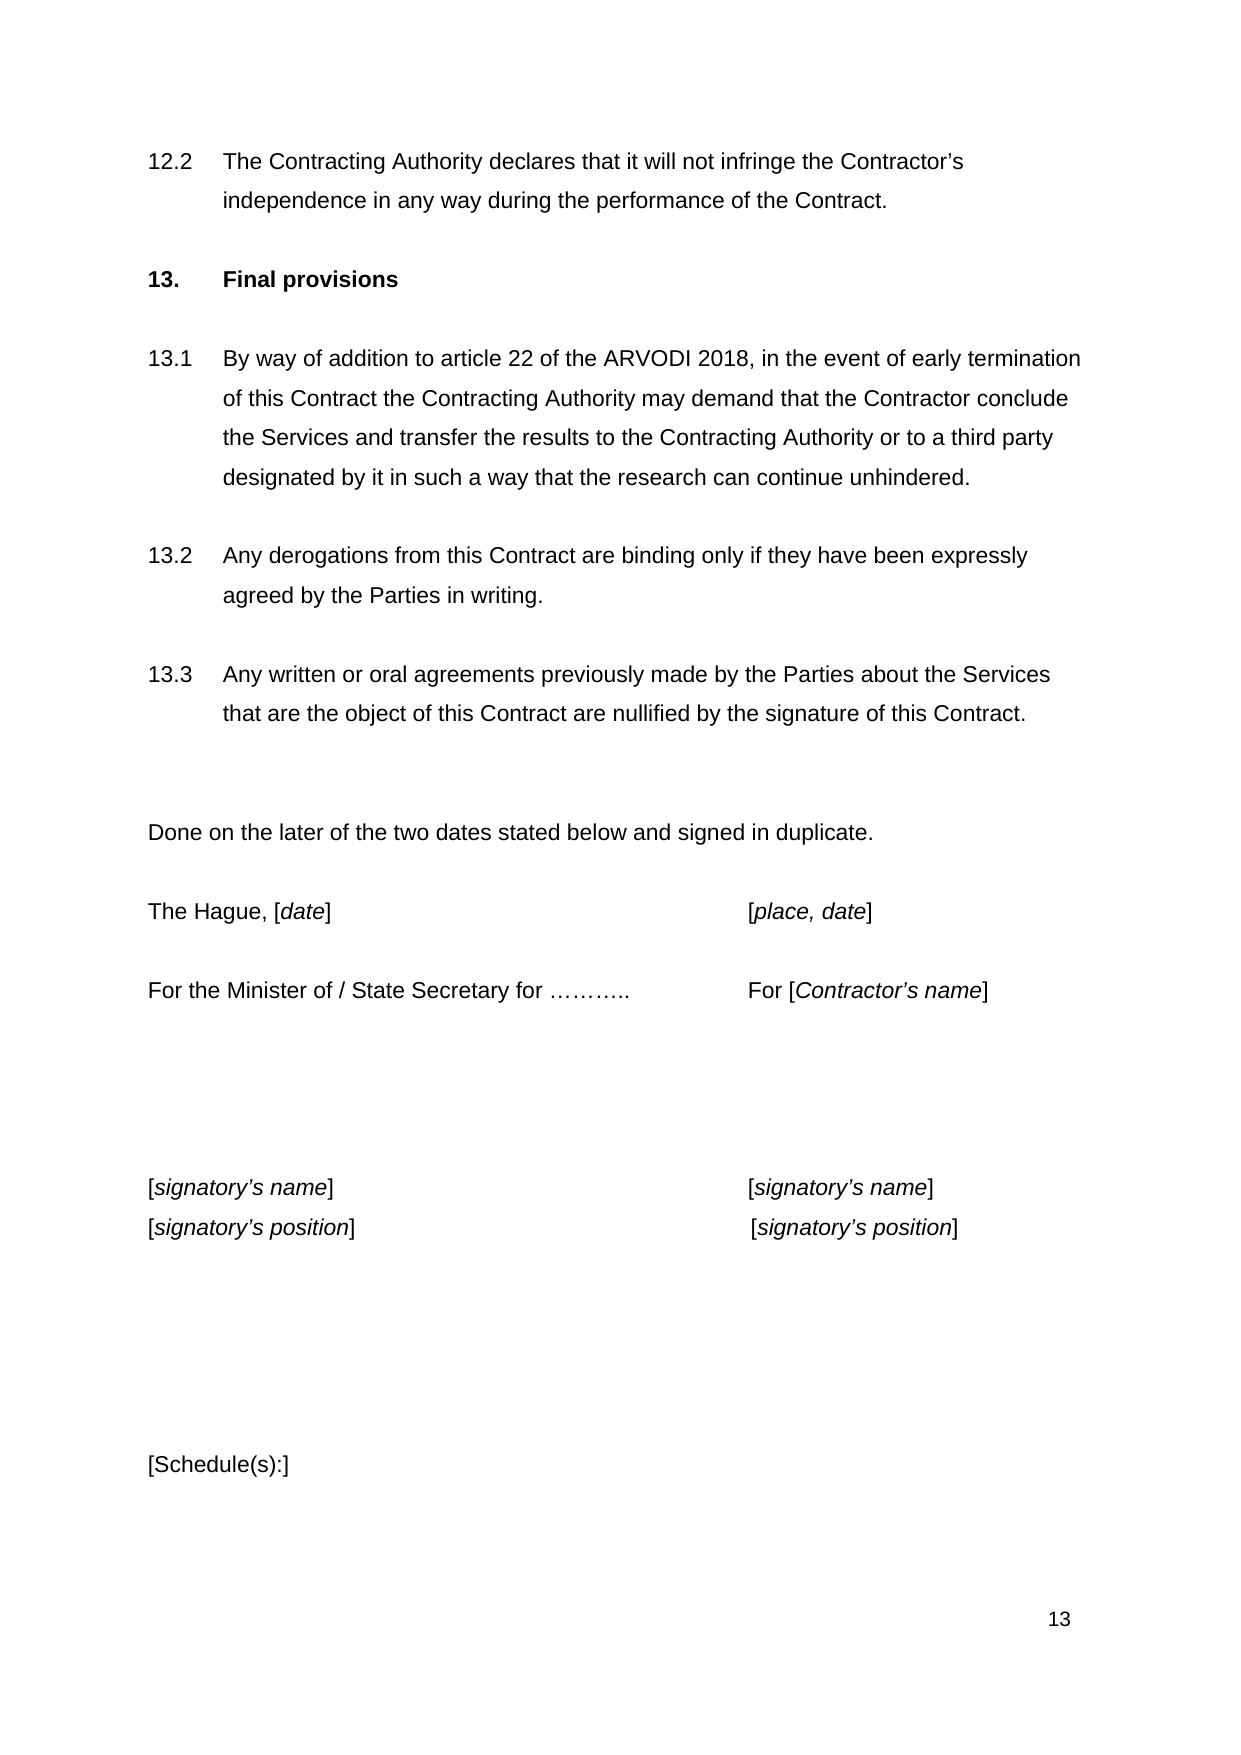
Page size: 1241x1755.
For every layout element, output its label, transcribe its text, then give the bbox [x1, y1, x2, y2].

text 13.2 Any derogations from this Contract are binding only if they have been expressly agreed by the Parties in writing. [148, 542, 1093, 608]
text [signatory’s name] [signatory’s name] [148, 1174, 1093, 1201]
text The Hague, [date] [place, date] [148, 898, 1093, 924]
text 13. Final provisions [148, 266, 1093, 292]
text Done on the later of the two dates stated below and signed in duplicate. [148, 819, 1093, 845]
text For the Minister of / State Secretary for ……….. For [Contractor’s name] [148, 977, 1093, 1003]
text [Schedule(s):] [148, 1451, 1093, 1477]
text [signatory’s position] [signatory’s position] [148, 1214, 1093, 1240]
text 13.1 By way of addition to article 22 of the ARVODI 2018, in the event of early termination of this Contract the Contracting Authority may demand that the Contractor conclude the Services and transfer the results to the Contracting Authority or to a third party designated by it in such a way that the research can continue unhindered. [148, 345, 1093, 490]
text 12.2 The Contracting Authority declares that it will not infringe the Contractor’s independence in any way during the performance of the Contract. [148, 148, 1093, 213]
text 13.3 Any written or oral agreements previously made by the Parties about the Services that are the object of this Contract are nullified by the signature of this Contract. [148, 661, 1093, 727]
